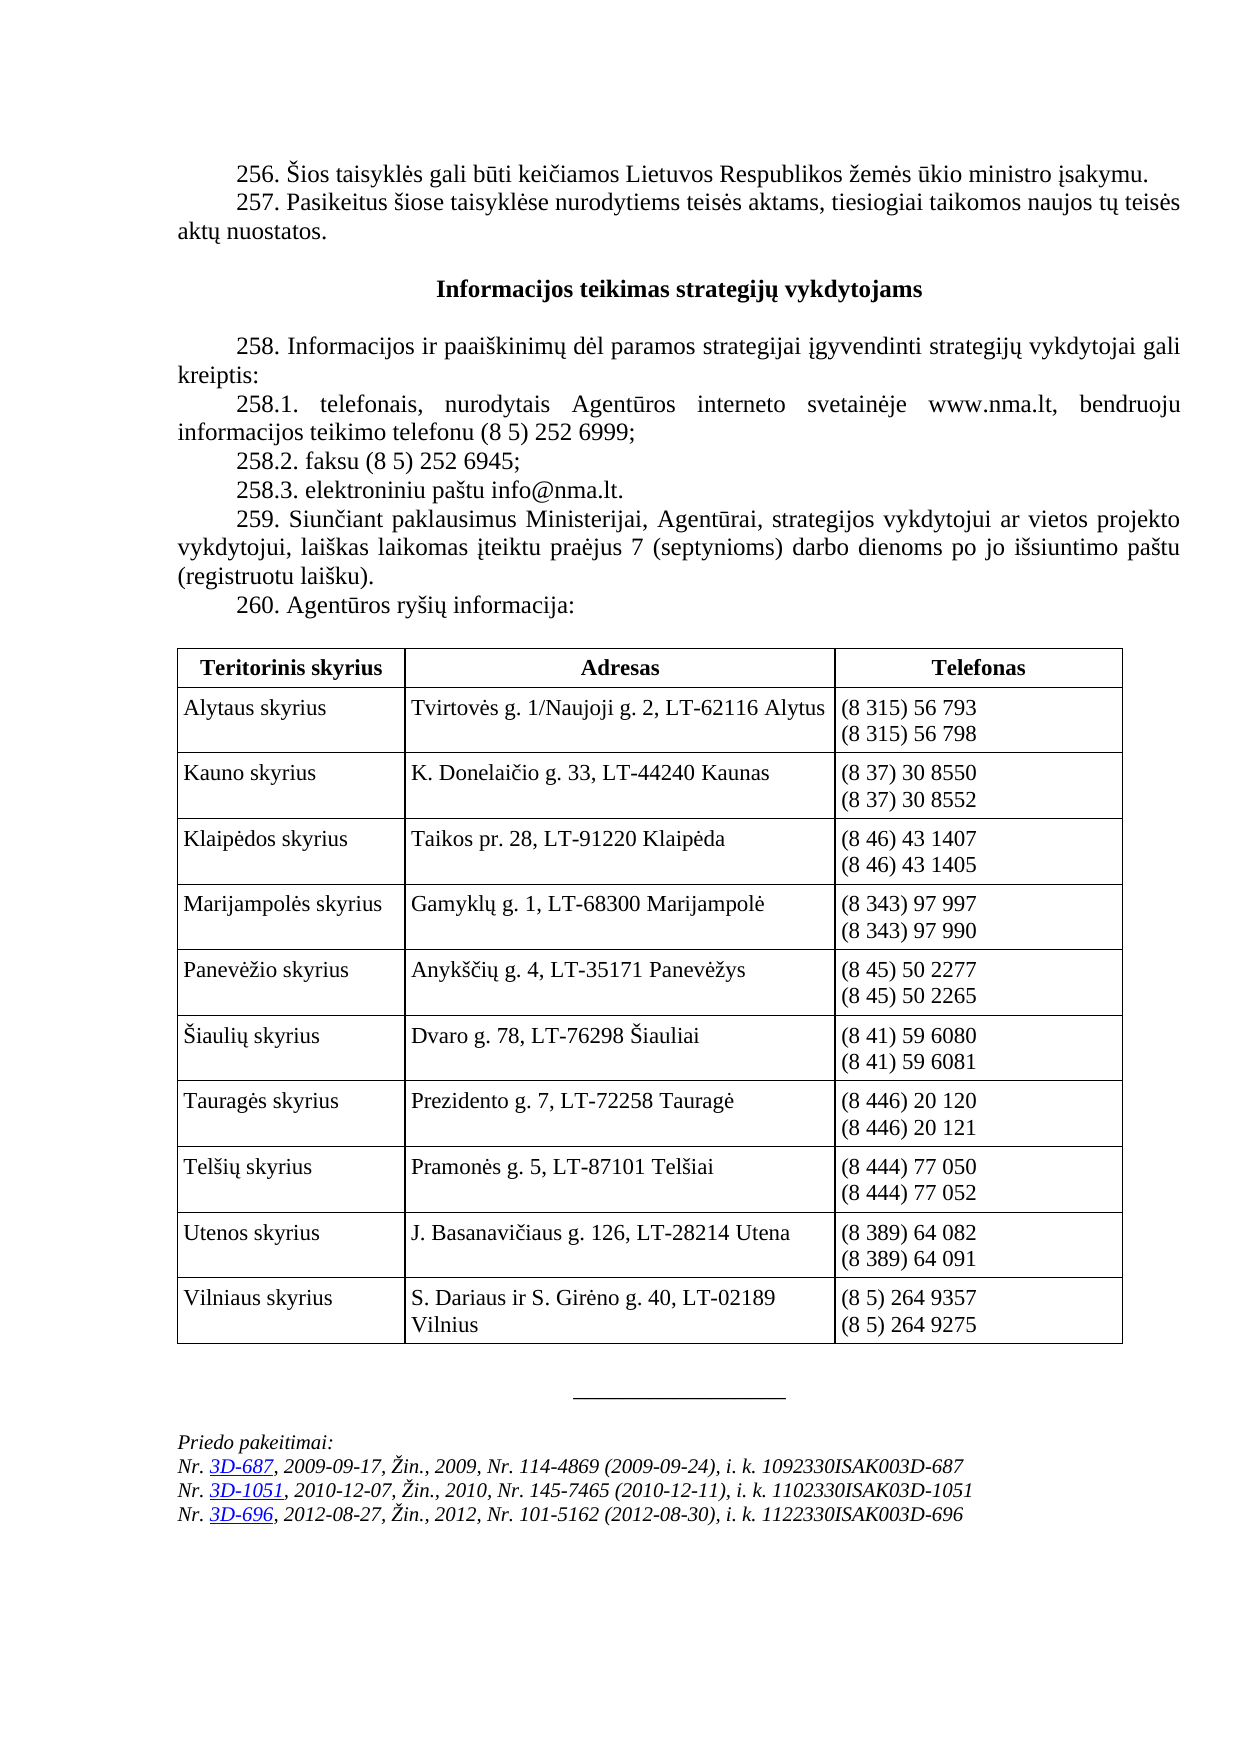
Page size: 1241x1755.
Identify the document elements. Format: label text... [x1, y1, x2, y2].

table_cell Vilniaus skyrius [178, 1278, 404, 1343]
table_cell Gamyklų g. 1, LT-68300 Marijampolė [406, 885, 834, 949]
table_cell J. Basanavičiaus g. 126, LT-28214 Utena [406, 1213, 834, 1277]
text 258.1. telefonais, nurodytais Agentūros interneto svetainėje www.nma.lt, bendruoju informacijos teikimo telefonu (8 5) 252 6999; [177, 389, 1181, 446]
table_cell K. Donelaičio g. 33, LT-44240 Kaunas [406, 753, 834, 818]
table_cell Marijampolės skyrius [178, 885, 404, 949]
table_cell Pramonės g. 5, LT-87101 Telšiai [406, 1147, 834, 1212]
table_cell Telšių skyrius [178, 1147, 404, 1212]
table_cell (8 5) 264 9357 (8 5) 264 9275 [836, 1278, 1122, 1343]
table_cell Šiaulių skyrius [178, 1016, 404, 1080]
text Priedo pakeitimai: [177, 1430, 1181, 1454]
text Nr. 3D-1051, 2010-12-07, Žin., 2010, Nr. 145-7465 (2010-12-11), i. k. 1102330ISAK03D-1051 [177, 1478, 1181, 1502]
table_cell Klaipėdos skyrius [178, 819, 404, 883]
table_cell Tvirtovės g. 1/Naujoji g. 2, LT-62116 Alytus [406, 688, 834, 752]
text 259. Siunčiant paklausimus Ministerijai, Agentūrai, strategijos vykdytojui ar vietos projekto vykdytojui, laiškas laikomas įteiktu praėjus 7 (septynioms) darbo dienoms po jo išsiuntimo paštu (registruotu laišku). [177, 504, 1181, 590]
text 260. Agentūros ryšių informacija: [177, 590, 1181, 619]
text Nr. 3D-687, 2009-09-17, Žin., 2009, Nr. 114-4869 (2009-09-24), i. k. 1092330ISAK003D-687 [177, 1454, 1181, 1478]
table_cell Taikos pr. 28, LT-91220 Klaipėda [406, 819, 834, 883]
text 258.3. elektroniniu paštu info@nma.lt. [177, 475, 1181, 504]
table_cell (8 315) 56 793 (8 315) 56 798 [836, 688, 1122, 752]
table_cell (8 389) 64 082 (8 389) 64 091 [836, 1213, 1122, 1277]
table_cell (8 446) 20 120 (8 446) 20 121 [836, 1081, 1122, 1146]
table_cell (8 444) 77 050 (8 444) 77 052 [836, 1147, 1122, 1212]
table_cell Alytaus skyrius [178, 688, 404, 752]
text Informacijos teikimas strategijų vykdytojams [177, 274, 1181, 302]
table_header Teritorinis skyrius [178, 649, 404, 687]
table_cell Kauno skyrius [178, 753, 404, 818]
table_header Adresas [406, 649, 834, 687]
table_cell Panevėžio skyrius [178, 950, 404, 1015]
text _________________ [177, 1373, 1181, 1401]
table_cell Utenos skyrius [178, 1213, 404, 1277]
table_cell S. Dariaus ir S. Girėno g. 40, LT-02189 Vilnius [406, 1278, 834, 1343]
table_cell (8 343) 97 997 (8 343) 97 990 [836, 885, 1122, 949]
table_cell Tauragės skyrius [178, 1081, 404, 1146]
table_cell Anykščių g. 4, LT-35171 Panevėžys [406, 950, 834, 1015]
table_cell Prezidento g. 7, LT-72258 Tauragė [406, 1081, 834, 1146]
text 256. Šios taisyklės gali būti keičiamos Lietuvos Respublikos žemės ūkio ministro įsakymu. [177, 159, 1181, 187]
text 258. Informacijos ir paaiškinimų dėl paramos strategijai įgyvendinti strategijų vykdytojai gali kreiptis: [177, 331, 1181, 389]
text 258.2. faksu (8 5) 252 6945; [177, 446, 1181, 475]
table_header Telefonas [836, 649, 1122, 687]
table_cell Dvaro g. 78, LT-76298 Šiauliai [406, 1016, 834, 1080]
table_cell (8 46) 43 1407 (8 46) 43 1405 [836, 819, 1122, 883]
table_cell (8 45) 50 2277 (8 45) 50 2265 [836, 950, 1122, 1015]
table_cell (8 41) 59 6080 (8 41) 59 6081 [836, 1016, 1122, 1080]
text Nr. 3D-696, 2012-08-27, Žin., 2012, Nr. 101-5162 (2012-08-30), i. k. 1122330ISAK003D-696 [177, 1502, 1181, 1526]
table_cell (8 37) 30 8550 (8 37) 30 8552 [836, 753, 1122, 818]
text 257. Pasikeitus šiose taisyklėse nurodytiems teisės aktams, tiesiogiai taikomos naujos tų teisės aktų nuostatos. [177, 187, 1181, 245]
